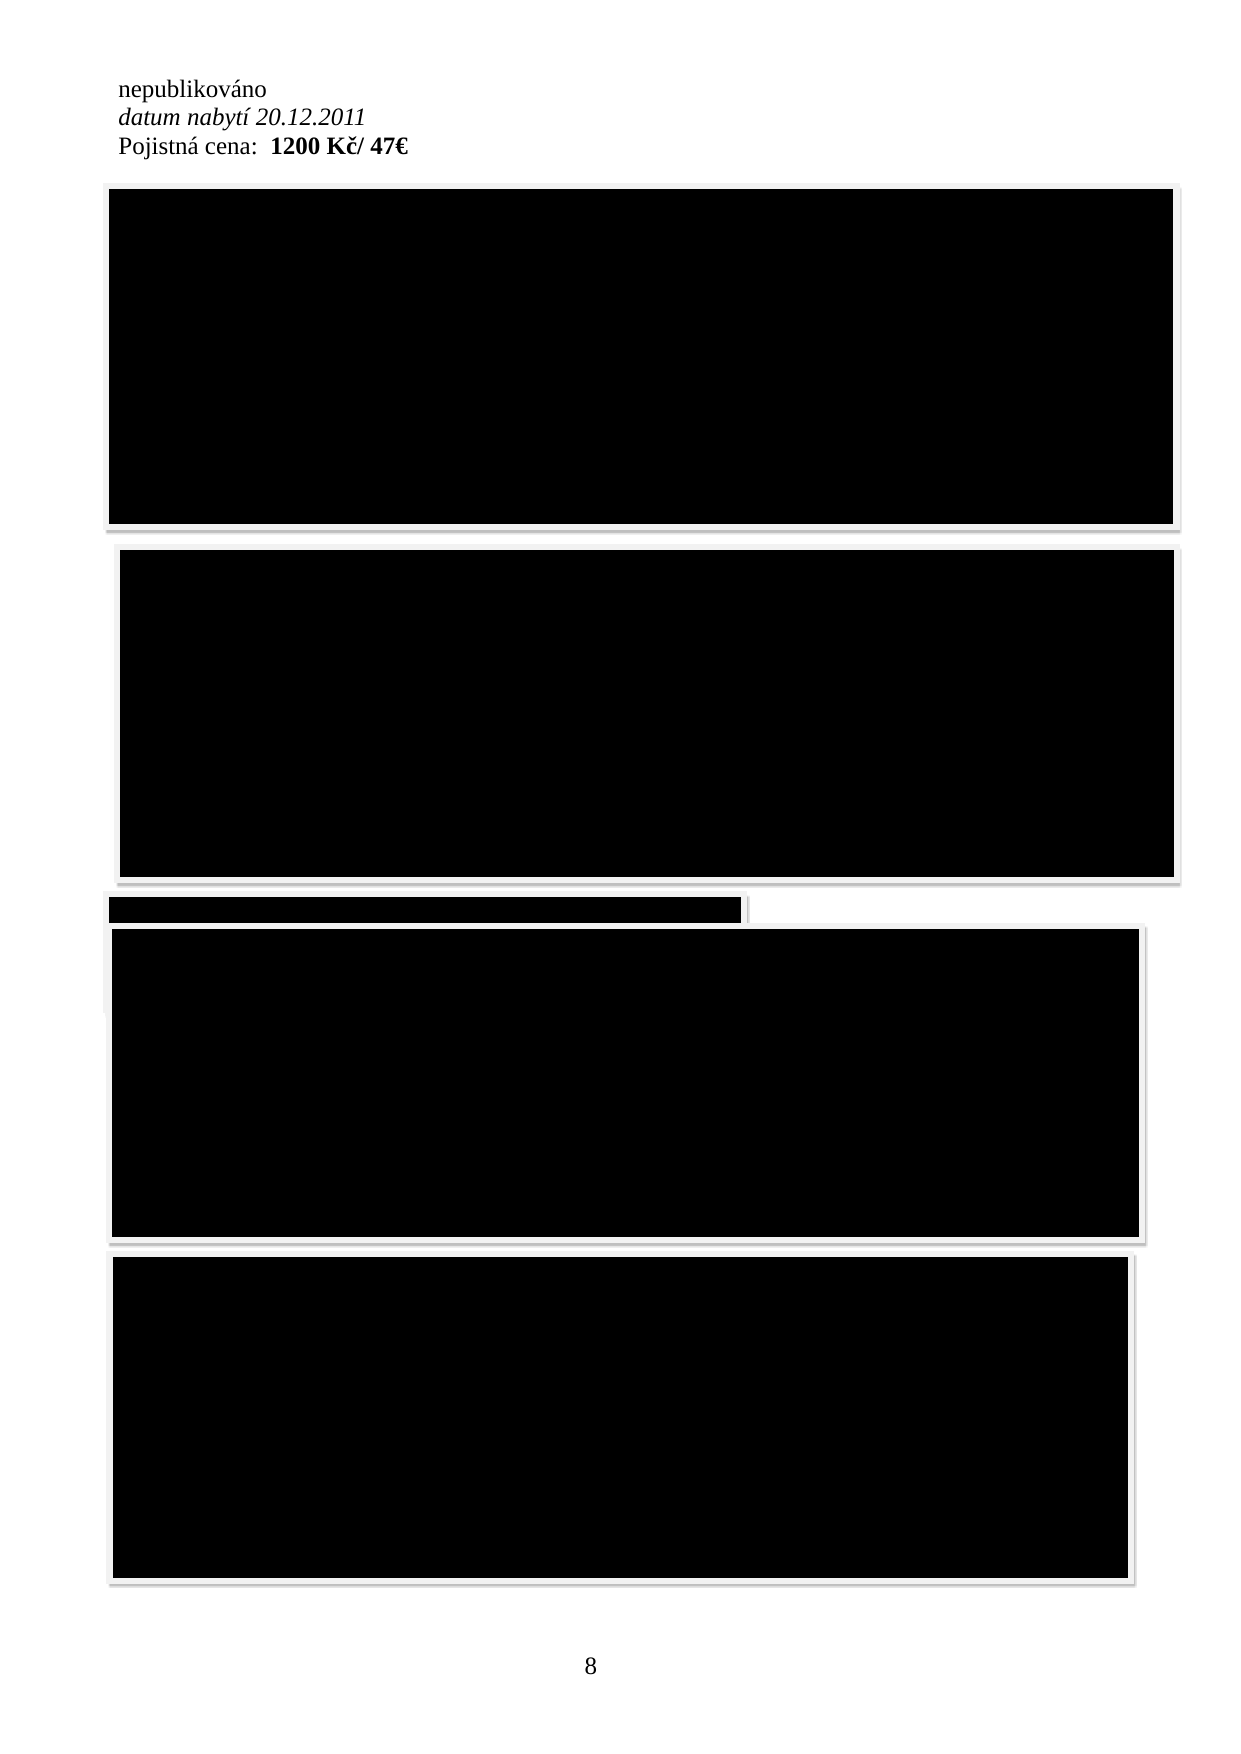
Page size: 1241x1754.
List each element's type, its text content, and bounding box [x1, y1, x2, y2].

text Pojistná cena: 1200 Kč/ 47€ [118, 131, 1122, 160]
text 14. Listovitý hrot oštěpu (oštěp listovitý) - 1 ks [750, 907, 1122, 923]
text datum nabytí 20.12.2011 [118, 102, 1122, 131]
text nepublikováno [118, 74, 1122, 102]
